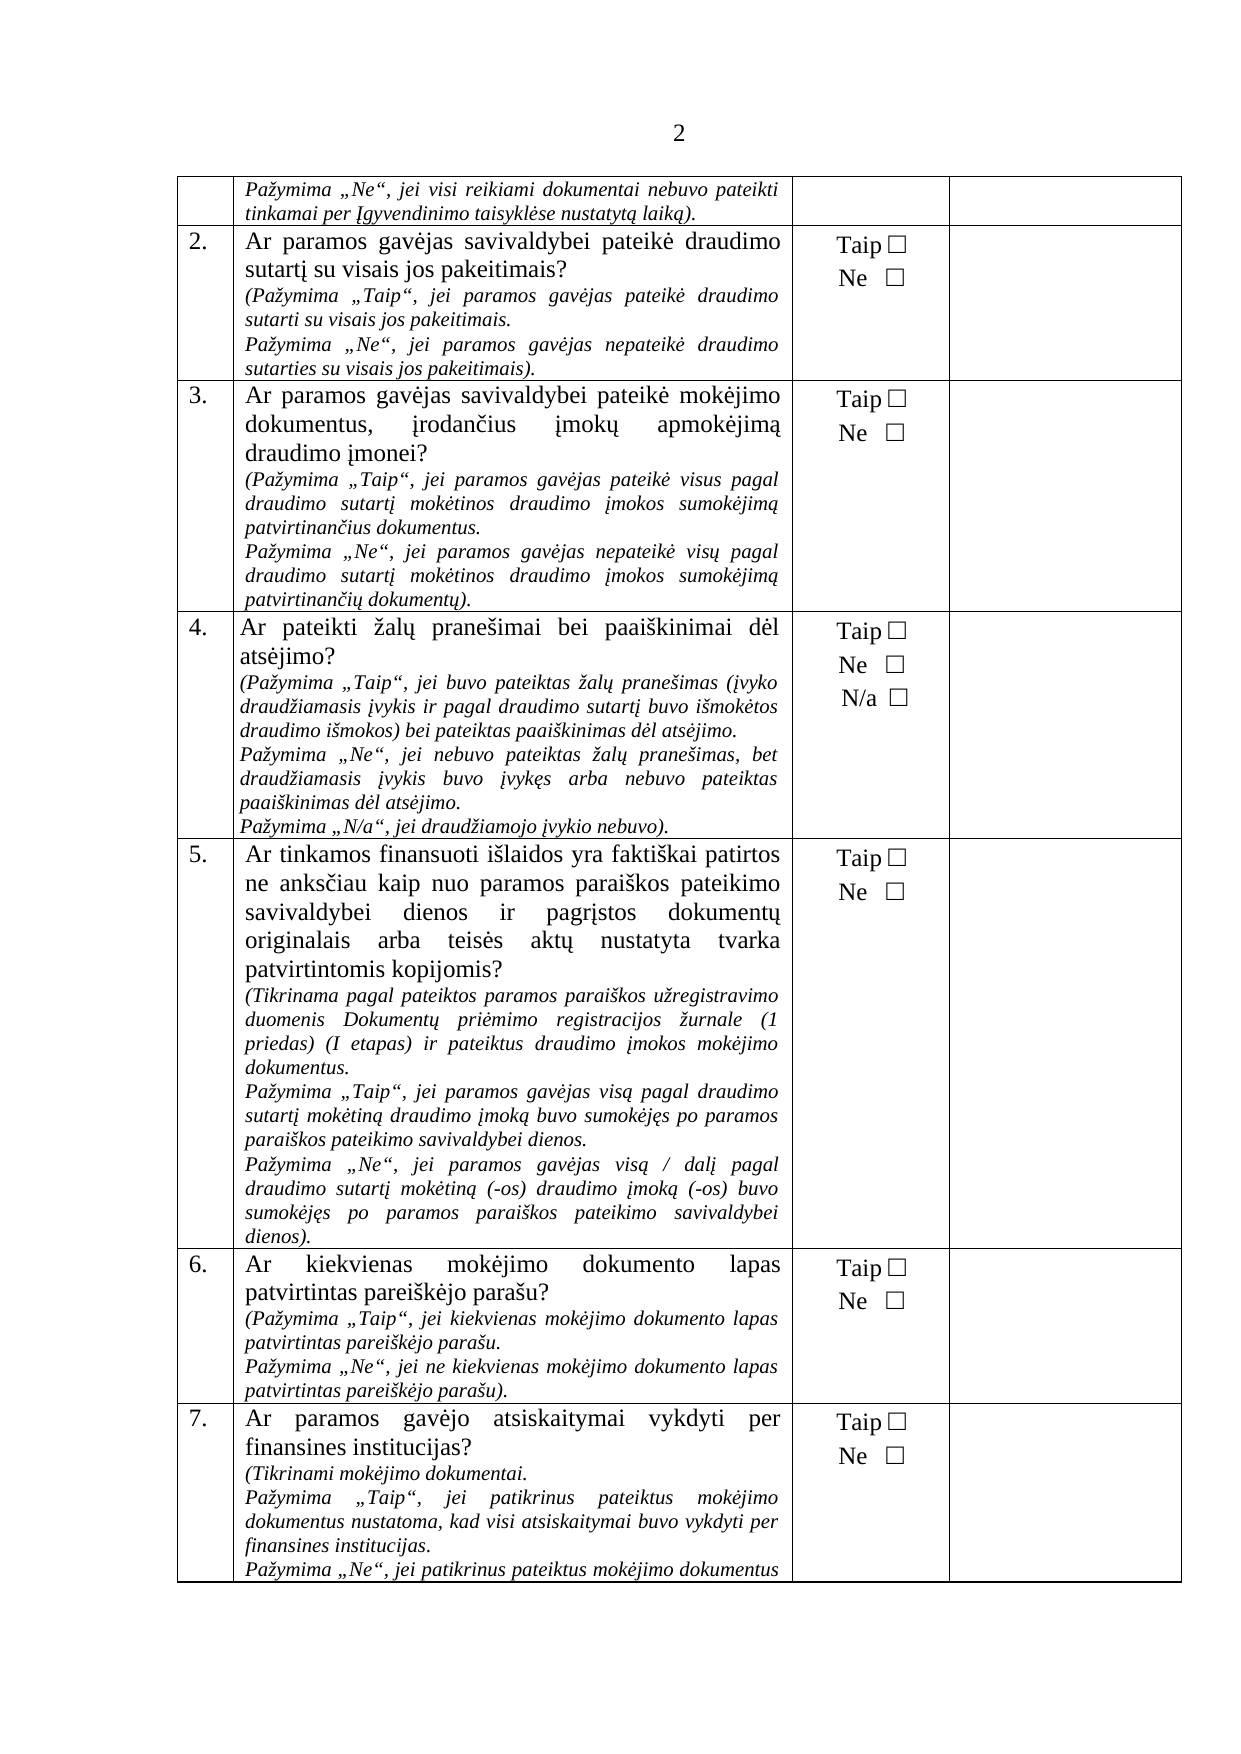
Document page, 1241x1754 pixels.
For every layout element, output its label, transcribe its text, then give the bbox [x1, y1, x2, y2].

table_cell 7. [178, 1404, 233, 1581]
table_cell [950, 381, 1181, 611]
table_cell Pažymima „Ne“, jei visi reikiami dokumentai nebuvo pateikti tinkamai per Įgyvendinimo taisyklėse nustatytą laiką). [234, 177, 792, 225]
table_cell [793, 177, 949, 225]
table_cell 2. [178, 226, 233, 379]
table_cell Ar pateikti žalų pranešimai bei paaiškinimai dėl atsėjimo? (Pažymima „Taip“, jei buvo pateiktas žalų pranešimas (įvyko draudžiamasis įvykis ir pagal draudimo sutartį buvo išmokėtos draudimo išmokos) bei pateiktas paaiškinimas dėl atsėjimo. Pažymima „Ne“, jei nebuvo pateiktas žalų pranešimas, bet draudžiamasis įvykis buvo įvykęs arba nebuvo pateiktas paaiškinimas dėl atsėjimo. Pažymima „N/a“, jei draudžiamojo įvykio nebuvo). [234, 612, 792, 838]
table_cell Ar paramos gavėjo atsiskaitymai vykdyti per finansines institucijas? (Tikrinami mokėjimo dokumentai. Pažymima „Taip“, jei patikrinus pateiktus mokėjimo dokumentus nustatoma, kad visi atsiskaitymai buvo vykdyti per finansines institucijas. Pažymima „Ne“, jei patikrinus pateiktus mokėjimo dokumentus [234, 1404, 792, 1581]
table_cell Ar paramos gavėjas savivaldybei pateikė draudimo sutartį su visais jos pakeitimais? (Pažymima „Taip“, jei paramos gavėjas pateikė draudimo sutarti su visais jos pakeitimais. Pažymima „Ne“, jei paramos gavėjas nepateikė draudimo sutarties su visais jos pakeitimais). [234, 226, 792, 379]
table_cell Taip □ Ne □ N/a □ [793, 612, 949, 838]
table_cell [950, 226, 1181, 379]
table_cell 4. [178, 612, 233, 838]
table_cell Taip □ Ne □ [793, 381, 949, 611]
table_cell 6. [178, 1249, 233, 1402]
table_cell Ar paramos gavėjas savivaldybei pateikė mokėjimo dokumentus, įrodančius įmokų apmokėjimą draudimo įmonei? (Pažymima „Taip“, jei paramos gavėjas pateikė visus pagal draudimo sutartį mokėtinos draudimo įmokos sumokėjimą patvirtinančius dokumentus. Pažymima „Ne“, jei paramos gavėjas nepateikė visų pagal draudimo sutartį mokėtinos draudimo įmokos sumokėjimą patvirtinančių dokumentų). [234, 381, 792, 611]
table_cell [950, 177, 1181, 225]
table_cell 3. [178, 381, 233, 611]
table_cell [178, 177, 233, 225]
table_cell Taip □ Ne □ [793, 839, 949, 1248]
table_cell [950, 1404, 1181, 1581]
table_cell Ar tinkamos finansuoti išlaidos yra faktiškai patirtos ne anksčiau kaip nuo paramos paraiškos pateikimo savivaldybei dienos ir pagrįstos dokumentų originalais arba teisės aktų nustatyta tvarka patvirtintomis kopijomis? (Tikrinama pagal pateiktos paramos paraiškos užregistravimo duomenis Dokumentų priėmimo registracijos žurnale (1 priedas) (I etapas) ir pateiktus draudimo įmokos mokėjimo dokumentus. Pažymima „Taip“, jei paramos gavėjas visą pagal draudimo sutartį mokėtiną draudimo įmoką buvo sumokėjęs po paramos paraiškos pateikimo savivaldybei dienos. Pažymima „Ne“, jei paramos gavėjas visą / dalį pagal draudimo sutartį mokėtiną (-os) draudimo įmoką (-os) buvo sumokėjęs po paramos paraiškos pateikimo savivaldybei dienos). [234, 839, 792, 1248]
table_cell Taip □ Ne □ [793, 226, 949, 379]
table_cell Taip □ Ne □ [793, 1249, 949, 1402]
table_cell [950, 839, 1181, 1248]
table_cell [950, 612, 1181, 838]
table_cell 5. [178, 839, 233, 1248]
table_cell Ar kiekvienas mokėjimo dokumento lapas patvirtintas pareiškėjo parašu? (Pažymima „Taip“, jei kiekvienas mokėjimo dokumento lapas patvirtintas pareiškėjo parašu. Pažymima „Ne“, jei ne kiekvienas mokėjimo dokumento lapas patvirtintas pareiškėjo parašu). [234, 1249, 792, 1402]
table_cell Taip □ Ne □ [793, 1404, 949, 1581]
table_cell [950, 1249, 1181, 1402]
